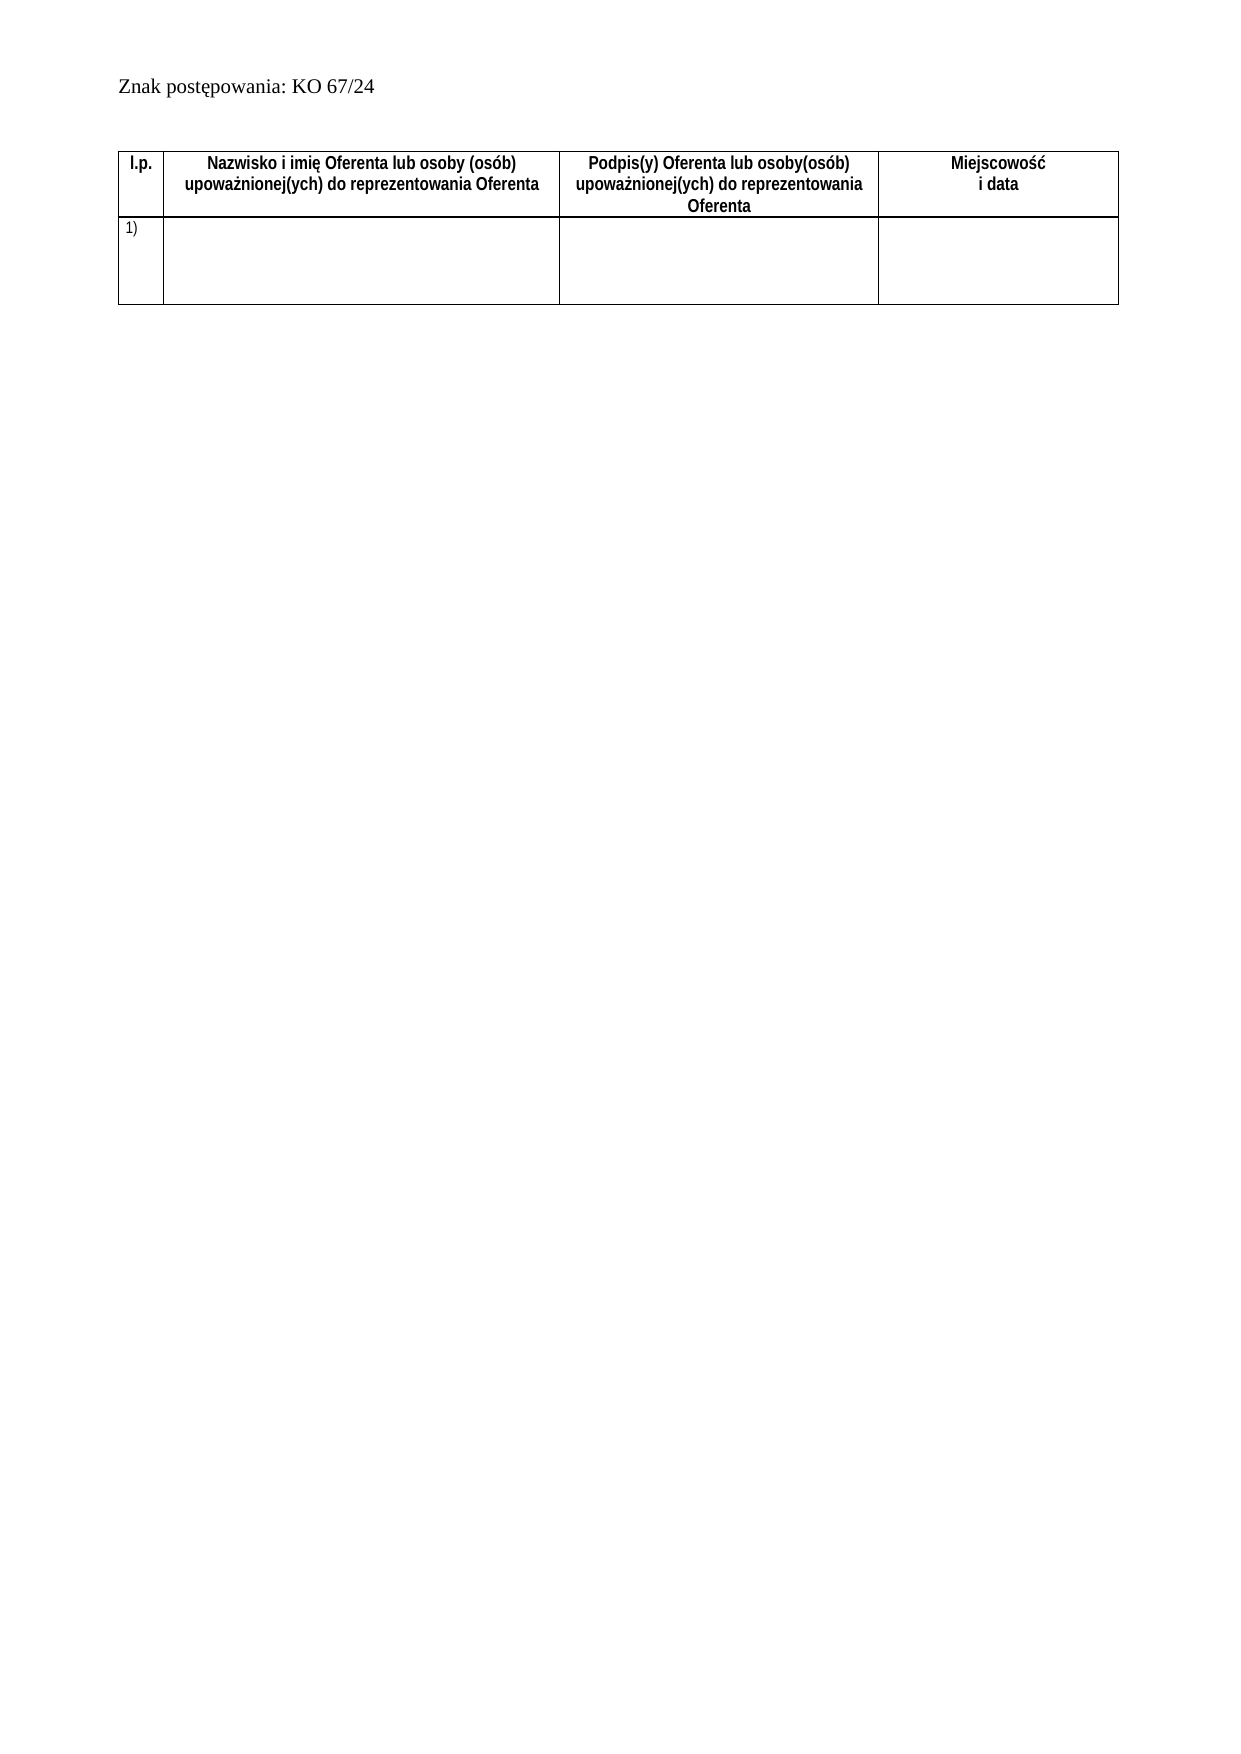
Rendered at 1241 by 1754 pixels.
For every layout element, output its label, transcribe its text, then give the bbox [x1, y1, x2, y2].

table_cell [164, 218, 559, 304]
table_header l.p. [119, 152, 163, 216]
table_header Miejscowość i data [879, 152, 1118, 216]
table_header Podpis(y) Oferenta lub osoby(osób) upoważnionej(ych) do reprezentowania Oferenta [560, 152, 878, 216]
table_header Nazwisko i imię Oferenta lub osoby (osób) upoważnionej(ych) do reprezentowania Oferenta [164, 152, 559, 216]
table_cell [560, 218, 878, 304]
table_cell 1) [119, 218, 163, 304]
table_cell [879, 218, 1118, 304]
